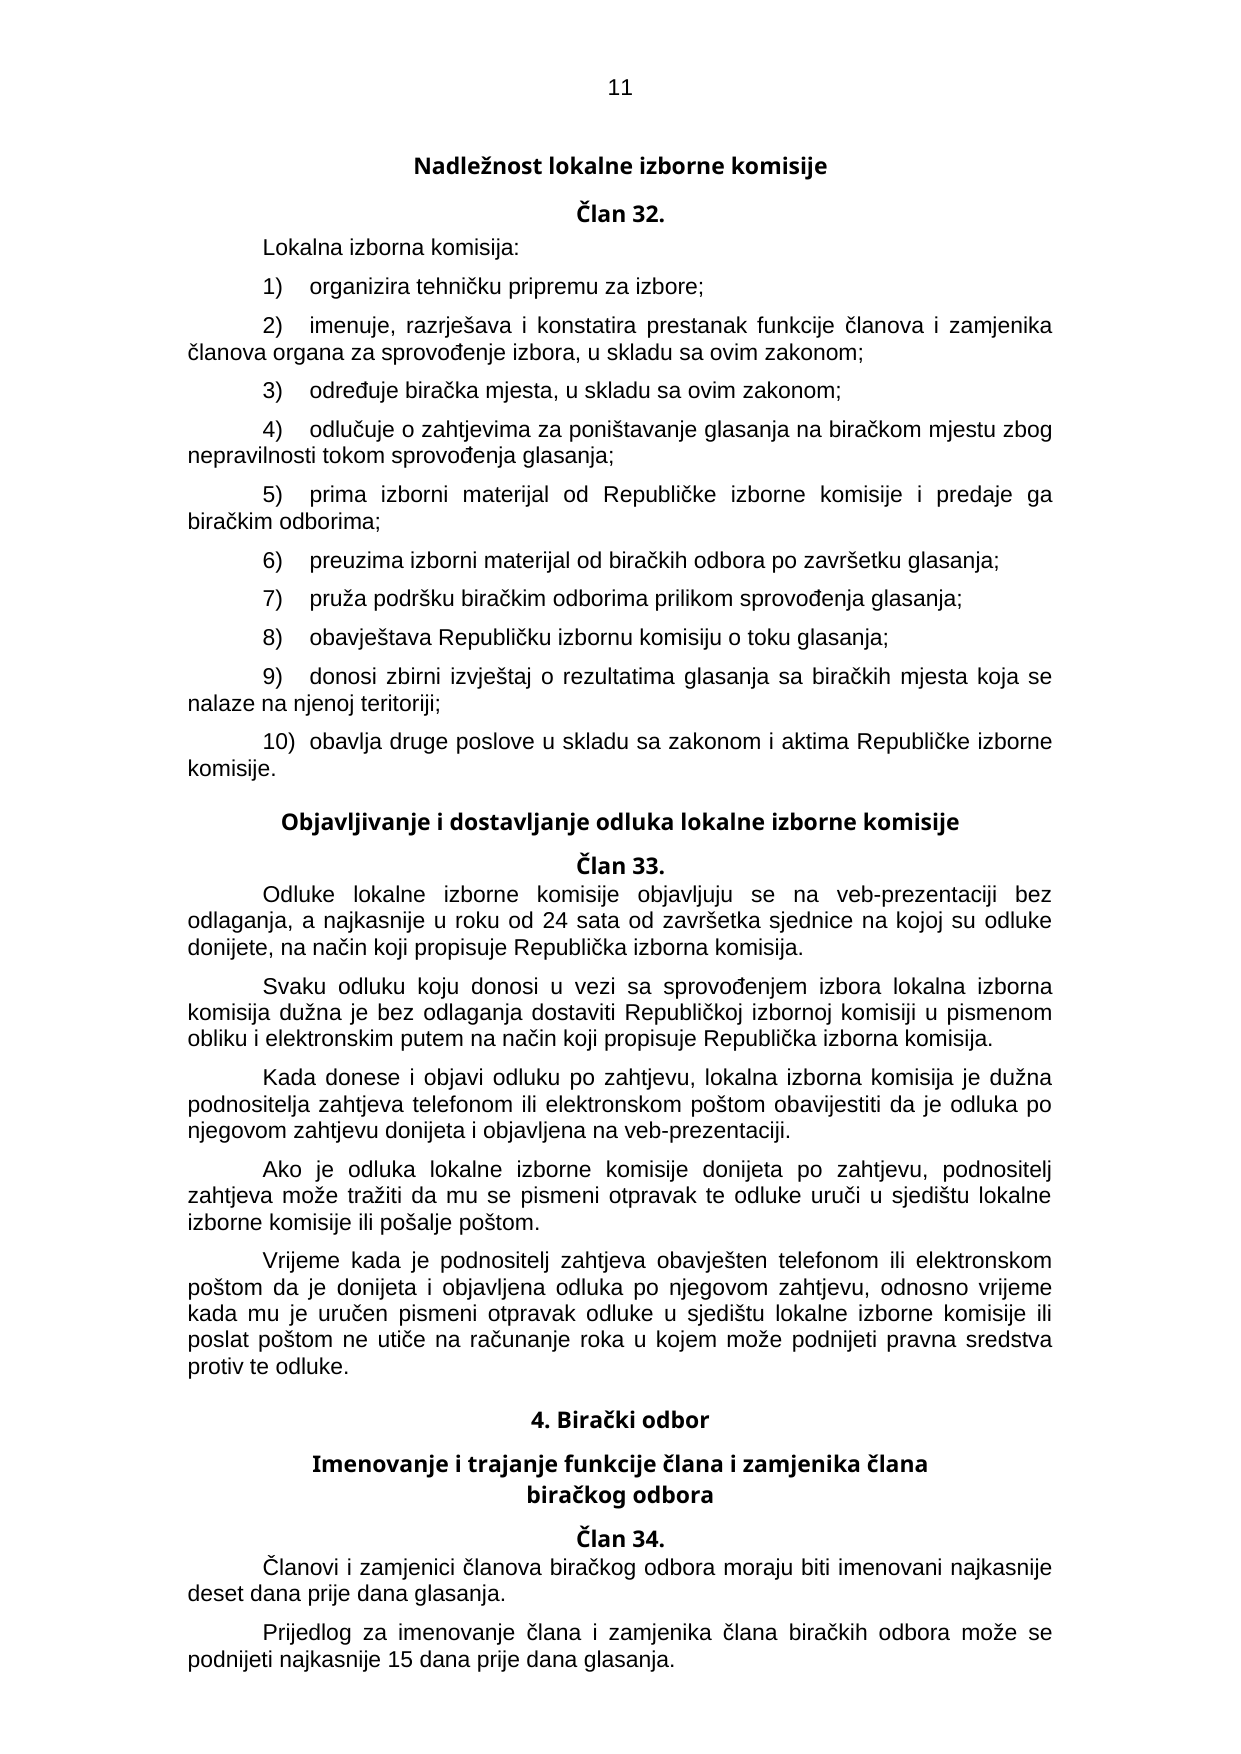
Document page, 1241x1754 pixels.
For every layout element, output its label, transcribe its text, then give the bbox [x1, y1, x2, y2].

text 5) prima izborni materijal od Republičke izborne komisije i predaje ga biračkim odborima; [187, 481, 1053, 534]
text Odluke lokalne izborne komisije objavljuju se na veb-prezentaciji bez odlaganja, a najkasnije u roku od 24 sata od završetka sjednice na kojoj su odluke donijete, na način koji propisuje Republička izborna komisija. [187, 881, 1053, 960]
text Prijedlog za imenovanje člana i zamjenika člana biračkih odbora može se podnijeti najkasnije 15 dana prije dana glasanja. [187, 1619, 1053, 1672]
text 10) obavlja druge poslove u skladu sa zakonom i aktima Republičke izborne komisije. [187, 728, 1053, 781]
text 4) odlučuje o zahtjevima za poništavanje glasanja na biračkom mjestu zbog nepravilnosti tokom sprovođenja glasanja; [187, 416, 1053, 469]
text 2) imenuje, razrješava i konstatira prestanak funkcije članova i zamjenika članova organa za sprovođenje izbora, u skladu sa ovim zakonom; [187, 312, 1053, 365]
text Član 32. [262, 198, 978, 230]
text Ako je odluka lokalne izborne komisije donijeta po zahtjevu, podnositelj zahtjeva može tražiti da mu se pismeni otpravak te odluke uruči u sjedištu lokalne izborne komisije ili pošalje poštom. [187, 1156, 1053, 1235]
text Objavljivanje i dostavljanje odluka lokalne izborne komisije [262, 806, 978, 837]
text Članovi i zamjenici članova biračkog odbora moraju biti imenovani najkasnije deset dana prije dana glasanja. [187, 1554, 1053, 1607]
text Imenovanje i trajanje funkcije člana i zamjenika člana biračkog odbora [262, 1448, 978, 1510]
text Kada donese i objavi odluku po zahtjevu, lokalna izborna komisija je dužna podnositelja zahtjeva telefonom ili elektronskom poštom obavijestiti da je odluka po njegovom zahtjevu donijeta i objavljena na veb-prezentaciji. [187, 1064, 1053, 1143]
text Svaku odluku koju donosi u vezi sa sprovođenjem izbora lokalna izborna komisija dužna je bez odlaganja dostaviti Republičkoj izbornoj komisiji u pismenom obliku i elektronskim putem na način koji propisuje Republička izborna komisija. [187, 973, 1053, 1052]
text Član 33. [262, 850, 978, 881]
text Vrijeme kada je podnositelj zahtjeva obavješten telefonom ili elektronskom poštom da je donijeta i objavljena odluka po njegovom zahtjevu, odnosno vrijeme kada mu je uručen pismeni otpravak odluke u sjedištu lokalne izborne komisije ili poslat poštom ne utiče na računanje roka u kojem može podnijeti pravna sredstva protiv te odluke. [187, 1247, 1053, 1379]
text 7) pruža podršku biračkim odborima prilikom sprovođenja glasanja; [187, 585, 1053, 612]
text 3) određuje biračka mjesta, u skladu sa ovim zakonom; [187, 377, 1053, 404]
text Nadležnost lokalne izborne komisije [262, 150, 978, 181]
text 4. Birački odbor [262, 1404, 978, 1435]
text Lokalna izborna komisija: [187, 234, 1053, 261]
text Član 34. [262, 1523, 978, 1554]
text 6) preuzima izborni materijal od biračkih odbora po završetku glasanja; [187, 547, 1053, 573]
text 1) organizira tehničku pripremu za izbore; [187, 273, 1053, 299]
text 8) obavještava Republičku izbornu komisiju o toku glasanja; [187, 624, 1053, 651]
text 9) donosi zbirni izvještaj o rezultatima glasanja sa biračkih mjesta koja se nalaze na njenoj teritoriji; [187, 663, 1053, 716]
